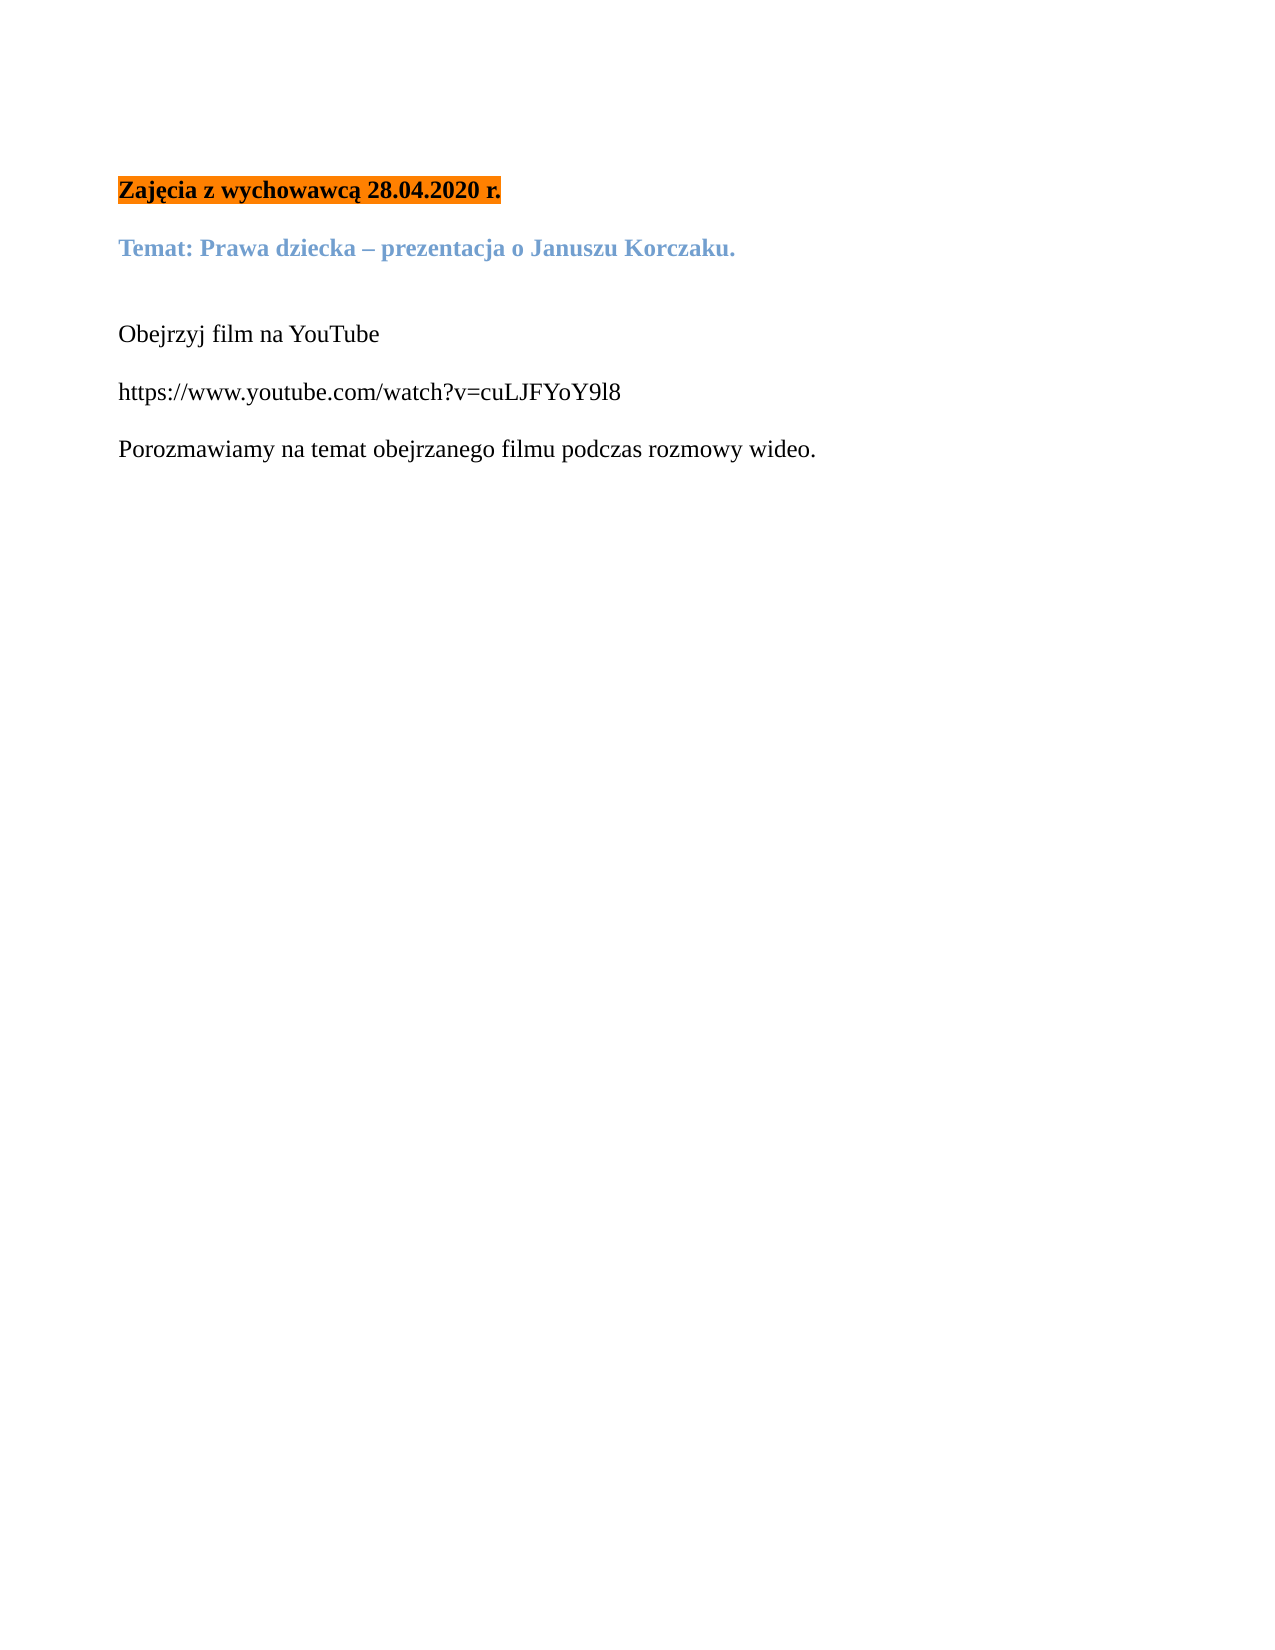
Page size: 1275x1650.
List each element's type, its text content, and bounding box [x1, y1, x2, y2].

text Zajęcia z wychowawcą 28.04.2020 r. [118, 176, 1157, 204]
text Temat: Prawa dziecka – prezentacja o Januszu Korczaku. [118, 233, 1157, 262]
text Obejrzyj film na YouTube [118, 319, 1157, 348]
text Porozmawiamy na temat obejrzanego filmu podczas rozmowy wideo. [118, 434, 1157, 463]
text https://www.youtube.com/watch?v=cuLJFYoY9l8 [118, 377, 1157, 406]
